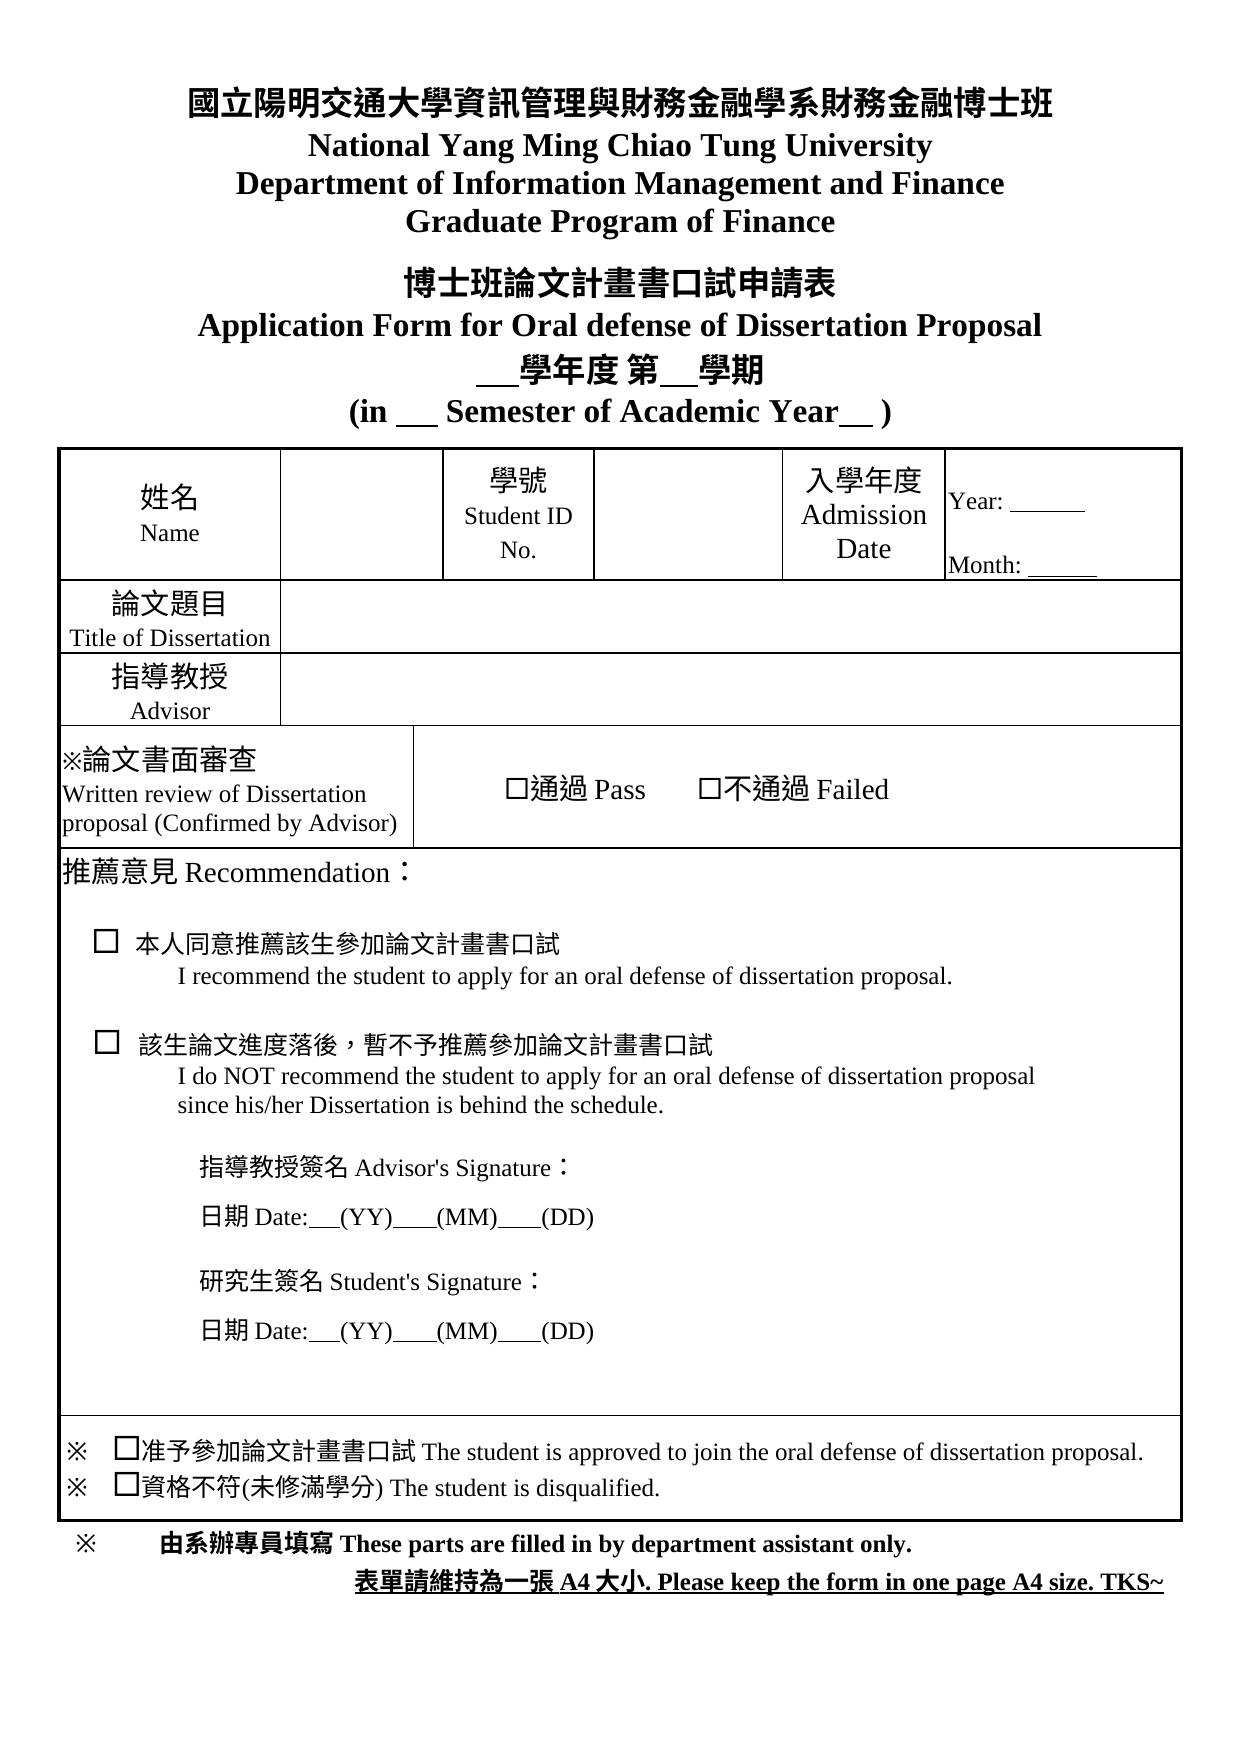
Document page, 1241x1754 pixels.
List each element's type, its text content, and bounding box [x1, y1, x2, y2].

text Department of Information Management and Finance [159, 163, 1081, 202]
text Application Form for Oral defense of Dissertation Proposal [159, 305, 1081, 343]
table_header 入學年度 Admission Date [783, 450, 944, 579]
text 博士班論文計畫書口試申請表 [159, 257, 1081, 305]
table_cell 通過Pass 不通過Failed [414, 726, 1180, 847]
table_header 姓名 Name [61, 450, 280, 579]
text 學年度 第 學期 [159, 343, 1081, 392]
text National Yang Ming Chiao Tung University [159, 125, 1081, 163]
table_header [595, 450, 782, 579]
table_cell [281, 654, 1180, 724]
table_header Year: Month: [946, 450, 1180, 579]
table_cell 論文題目 Title of Dissertation [61, 581, 280, 652]
table_cell ※論文書面審查 Written review of Dissertation proposal (Confirmed by Advisor) [61, 726, 413, 847]
table_cell 准予參加論文計畫書口試The student is approved to join the oral defense of dissertation proposal. 資格不符(未修滿學分) The student is disqualified. [61, 1416, 1180, 1519]
text 國立陽明交通大學資訊管理與財務金融學系財務金融博士班 [159, 77, 1081, 125]
table_header 學號 Student ID No. [444, 450, 593, 579]
table_cell [281, 581, 1180, 652]
table_cell 指導教授 Advisor [61, 654, 280, 724]
table_cell 推薦意見Recommendation：  本人同意推薦該生參加論文計畫書口試 I recommend the student to apply for an oral defense of dissertation proposal.  該生論文進度落後，暫不予推薦參加論文計畫書口試 I do NOT recommend the student to apply for an oral defense of dissertation proposal since his/her Dissertation is behind the schedule. 指導教授簽名Advisor's Signature： 日期Date: (YY) (MM) (DD) 研究生簽名Student's Signature： 日期Date: (YY) (MM) (DD) [61, 849, 1180, 1415]
list 由系辦專員填寫These parts are filled in by department assistant only. [71, 1522, 1081, 1560]
text (in Semester of Academic Year ) [159, 392, 1081, 430]
text 表單請維持為一張A4大小. Please keep the form in one page A4 size. TKS~ [184, 1560, 1163, 1597]
text Graduate Program of Finance [159, 202, 1081, 240]
table_header [281, 450, 442, 579]
